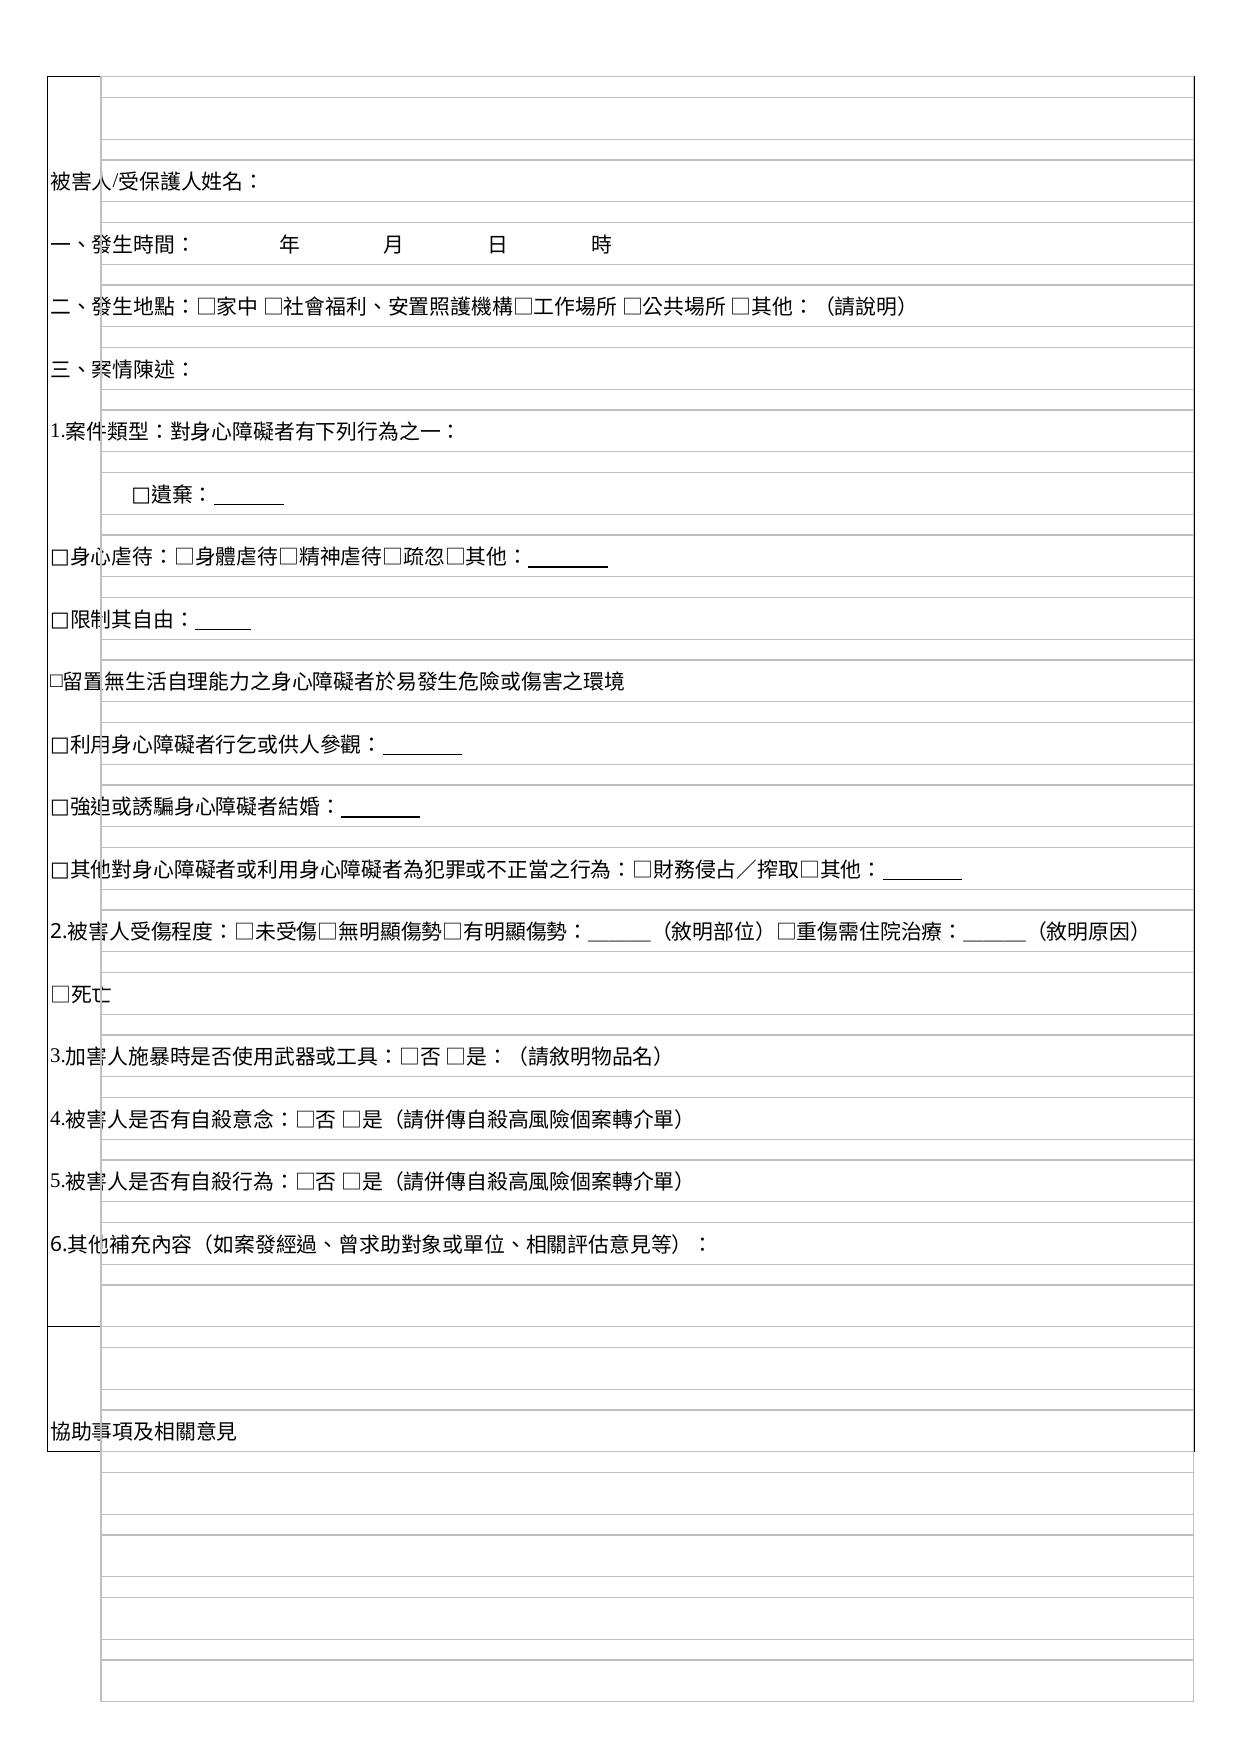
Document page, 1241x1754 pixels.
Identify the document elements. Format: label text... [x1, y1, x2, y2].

table_cell 被害人/受保護人姓名： 一、發生時間： 年 月 日 時 二、發生地點：□家中 □社會福利、安置照護機構□工作場所 □公共場所 □其他：（請說明） 三、案情陳述： 1.案件類型：對身心障礙者有下列行為之一： □遺棄： □身心虐待：□身體虐待□精神虐待□疏忽□其他： □限制其自由： □留置無生活自理能力之身心障礙者於易發生危險或傷害之環境 □利用身心障礙者行乞或供人參觀： □強迫或誘騙身心障礙者結婚： □其他對身心障礙者或利用身心障礙者為犯罪或不正當之行為：□財務侵占／搾取□其他： 2.被害人受傷程度：□未受傷□無明顯傷勢□有明顯傷勢：＿＿＿（敘明部位）□重傷需住院治療：＿＿＿（敘明原因） □死亡 3.加害人施暴時是否使用武器或工具：□否 □是：（請敘明物品名） 4.被害人是否有自殺意念：□否 □是（請併傳自殺高風險個案轉介單） 5.被害人是否有自殺行為：□否 □是（請併傳自殺高風險個案轉介單） 6.其他補充內容（如案發經過、曾求助對象或單位、相關評估意見等）： [102, 265, 1193, 284]
table_cell 被害人/受保護人姓名： 一、發生時間： 年 月 日 時 二、發生地點：□家中 □社會福利、安置照護機構□工作場所 □公共場所 □其他：（請說明） 三、案情陳述： 1.案件類型：對身心障礙者有下列行為之一： □遺棄： □身心虐待：□身體虐待□精神虐待□疏忽□其他： □限制其自由： □留置無生活自理能力之身心障礙者於易發生危險或傷害之環境 □利用身心障礙者行乞或供人參觀： □強迫或誘騙身心障礙者結婚： □其他對身心障礙者或利用身心障礙者為犯罪或不正當之行為：□財務侵占／搾取□其他： 2.被害人受傷程度：□未受傷□無明顯傷勢□有明顯傷勢：＿＿＿（敘明部位）□重傷需住院治療：＿＿＿（敘明原因） □死亡 3.加害人施暴時是否使用武器或工具：□否 □是：（請敘明物品名） 4.被害人是否有自殺意念：□否 □是（請併傳自殺高風險個案轉介單） 5.被害人是否有自殺行為：□否 □是（請併傳自殺高風險個案轉介單） 6.其他補充內容（如案發經過、曾求助對象或單位、相關評估意見等）： [102, 1077, 1193, 1097]
table_cell 被害人/受保護人姓名： 一、發生時間： 年 月 日 時 二、發生地點：□家中 □社會福利、安置照護機構□工作場所 □公共場所 □其他：（請說明） 三、案情陳述： 1.案件類型：對身心障礙者有下列行為之一： □遺棄： □身心虐待：□身體虐待□精神虐待□疏忽□其他： □限制其自由： □留置無生活自理能力之身心障礙者於易發生危險或傷害之環境 □利用身心障礙者行乞或供人參觀： □強迫或誘騙身心障礙者結婚： □其他對身心障礙者或利用身心障礙者為犯罪或不正當之行為：□財務侵占／搾取□其他： 2.被害人受傷程度：□未受傷□無明顯傷勢□有明顯傷勢：＿＿＿（敘明部位）□重傷需住院治療：＿＿＿（敘明原因） □死亡 3.加害人施暴時是否使用武器或工具：□否 □是：（請敘明物品名） 4.被害人是否有自殺意念：□否 □是（請併傳自殺高風險個案轉介單） 5.被害人是否有自殺行為：□否 □是（請併傳自殺高風險個案轉介單） 6.其他補充內容（如案發經過、曾求助對象或單位、相關評估意見等）： [102, 786, 1193, 826]
table_cell 被害人/受保護人姓名： 一、發生時間： 年 月 日 時 二、發生地點：□家中 □社會福利、安置照護機構□工作場所 □公共場所 □其他：（請說明） 三、案情陳述： 1.案件類型：對身心障礙者有下列行為之一： □遺棄： □身心虐待：□身體虐待□精神虐待□疏忽□其他： □限制其自由： □留置無生活自理能力之身心障礙者於易發生危險或傷害之環境 □利用身心障礙者行乞或供人參觀： □強迫或誘騙身心障礙者結婚： □其他對身心障礙者或利用身心障礙者為犯罪或不正當之行為：□財務侵占／搾取□其他： 2.被害人受傷程度：□未受傷□無明顯傷勢□有明顯傷勢：＿＿＿（敘明部位）□重傷需住院治療：＿＿＿（敘明原因） □死亡 3.加害人施暴時是否使用武器或工具：□否 □是：（請敘明物品名） 4.被害人是否有自殺意念：□否 □是（請併傳自殺高風險個案轉介單） 5.被害人是否有自殺行為：□否 □是（請併傳自殺高風險個案轉介單） 6.其他補充內容（如案發經過、曾求助對象或單位、相關評估意見等）： [102, 98, 1193, 139]
table_cell 被害人/受保護人姓名： 一、發生時間： 年 月 日 時 二、發生地點：□家中 □社會福利、安置照護機構□工作場所 □公共場所 □其他：（請說明） 三、案情陳述： 1.案件類型：對身心障礙者有下列行為之一： □遺棄： □身心虐待：□身體虐待□精神虐待□疏忽□其他： □限制其自由： □留置無生活自理能力之身心障礙者於易發生危險或傷害之環境 □利用身心障礙者行乞或供人參觀： □強迫或誘騙身心障礙者結婚： □其他對身心障礙者或利用身心障礙者為犯罪或不正當之行為：□財務侵占／搾取□其他： 2.被害人受傷程度：□未受傷□無明顯傷勢□有明顯傷勢：＿＿＿（敘明部位）□重傷需住院治療：＿＿＿（敘明原因） □死亡 3.加害人施暴時是否使用武器或工具：□否 □是：（請敘明物品名） 4.被害人是否有自殺意念：□否 □是（請併傳自殺高風險個案轉介單） 5.被害人是否有自殺行為：□否 □是（請併傳自殺高風險個案轉介單） 6.其他補充內容（如案發經過、曾求助對象或單位、相關評估意見等）： [102, 952, 1193, 972]
table_cell 協助事項及相關意見 [102, 1390, 1193, 1409]
table_cell 被害人/受保護人姓名： 一、發生時間： 年 月 日 時 二、發生地點：□家中 □社會福利、安置照護機構□工作場所 □公共場所 □其他：（請說明） 三、案情陳述： 1.案件類型：對身心障礙者有下列行為之一： □遺棄： □身心虐待：□身體虐待□精神虐待□疏忽□其他： □限制其自由： □留置無生活自理能力之身心障礙者於易發生危險或傷害之環境 □利用身心障礙者行乞或供人參觀： □強迫或誘騙身心障礙者結婚： □其他對身心障礙者或利用身心障礙者為犯罪或不正當之行為：□財務侵占／搾取□其他： 2.被害人受傷程度：□未受傷□無明顯傷勢□有明顯傷勢：＿＿＿（敘明部位）□重傷需住院治療：＿＿＿（敘明原因） □死亡 3.加害人施暴時是否使用武器或工具：□否 □是：（請敘明物品名） 4.被害人是否有自殺意念：□否 □是（請併傳自殺高風險個案轉介單） 5.被害人是否有自殺行為：□否 □是（請併傳自殺高風險個案轉介單） 6.其他補充內容（如案發經過、曾求助對象或單位、相關評估意見等）： [102, 515, 1193, 534]
table_cell 被害人/受保護人姓名： 一、發生時間： 年 月 日 時 二、發生地點：□家中 □社會福利、安置照護機構□工作場所 □公共場所 □其他：（請說明） 三、案情陳述： 1.案件類型：對身心障礙者有下列行為之一： □遺棄： □身心虐待：□身體虐待□精神虐待□疏忽□其他： □限制其自由： □留置無生活自理能力之身心障礙者於易發生危險或傷害之環境 □利用身心障礙者行乞或供人參觀： □強迫或誘騙身心障礙者結婚： □其他對身心障礙者或利用身心障礙者為犯罪或不正當之行為：□財務侵占／搾取□其他： 2.被害人受傷程度：□未受傷□無明顯傷勢□有明顯傷勢：＿＿＿（敘明部位）□重傷需住院治療：＿＿＿（敘明原因） □死亡 3.加害人施暴時是否使用武器或工具：□否 □是：（請敘明物品名） 4.被害人是否有自殺意念：□否 □是（請併傳自殺高風險個案轉介單） 5.被害人是否有自殺行為：□否 □是（請併傳自殺高風險個案轉介單） 6.其他補充內容（如案發經過、曾求助對象或單位、相關評估意見等）： [102, 452, 1193, 472]
table_cell 被害人/受保護人姓名： 一、發生時間： 年 月 日 時 二、發生地點：□家中 □社會福利、安置照護機構□工作場所 □公共場所 □其他：（請說明） 三、案情陳述： 1.案件類型：對身心障礙者有下列行為之一： □遺棄： □身心虐待：□身體虐待□精神虐待□疏忽□其他： □限制其自由： □留置無生活自理能力之身心障礙者於易發生危險或傷害之環境 □利用身心障礙者行乞或供人參觀： □強迫或誘騙身心障礙者結婚： □其他對身心障礙者或利用身心障礙者為犯罪或不正當之行為：□財務侵占／搾取□其他： 2.被害人受傷程度：□未受傷□無明顯傷勢□有明顯傷勢：＿＿＿（敘明部位）□重傷需住院治療：＿＿＿（敘明原因） □死亡 3.加害人施暴時是否使用武器或工具：□否 □是：（請敘明物品名） 4.被害人是否有自殺意念：□否 □是（請併傳自殺高風險個案轉介單） 5.被害人是否有自殺行為：□否 □是（請併傳自殺高風險個案轉介單） 6.其他補充內容（如案發經過、曾求助對象或單位、相關評估意見等）： [102, 1265, 1193, 1284]
table_cell 被害人/受保護人姓名： 一、發生時間： 年 月 日 時 二、發生地點：□家中 □社會福利、安置照護機構□工作場所 □公共場所 □其他：（請說明） 三、案情陳述： 1.案件類型：對身心障礙者有下列行為之一： □遺棄： □身心虐待：□身體虐待□精神虐待□疏忽□其他： □限制其自由： □留置無生活自理能力之身心障礙者於易發生危險或傷害之環境 □利用身心障礙者行乞或供人參觀： □強迫或誘騙身心障礙者結婚： □其他對身心障礙者或利用身心障礙者為犯罪或不正當之行為：□財務侵占／搾取□其他： 2.被害人受傷程度：□未受傷□無明顯傷勢□有明顯傷勢：＿＿＿（敘明部位）□重傷需住院治療：＿＿＿（敘明原因） □死亡 3.加害人施暴時是否使用武器或工具：□否 □是：（請敘明物品名） 4.被害人是否有自殺意念：□否 □是（請併傳自殺高風險個案轉介單） 5.被害人是否有自殺行為：□否 □是（請併傳自殺高風險個案轉介單） 6.其他補充內容（如案發經過、曾求助對象或單位、相關評估意見等）： [102, 640, 1193, 659]
table_cell 被害人/受保護人姓名： 一、發生時間： 年 月 日 時 二、發生地點：□家中 □社會福利、安置照護機構□工作場所 □公共場所 □其他：（請說明） 三、案情陳述： 1.案件類型：對身心障礙者有下列行為之一： □遺棄： □身心虐待：□身體虐待□精神虐待□疏忽□其他： □限制其自由： □留置無生活自理能力之身心障礙者於易發生危險或傷害之環境 □利用身心障礙者行乞或供人參觀： □強迫或誘騙身心障礙者結婚： □其他對身心障礙者或利用身心障礙者為犯罪或不正當之行為：□財務侵占／搾取□其他： 2.被害人受傷程度：□未受傷□無明顯傷勢□有明顯傷勢：＿＿＿（敘明部位）□重傷需住院治療：＿＿＿（敘明原因） □死亡 3.加害人施暴時是否使用武器或工具：□否 □是：（請敘明物品名） 4.被害人是否有自殺意念：□否 □是（請併傳自殺高風險個案轉介單） 5.被害人是否有自殺行為：□否 □是（請併傳自殺高風險個案轉介單） 6.其他補充內容（如案發經過、曾求助對象或單位、相關評估意見等）： [102, 411, 1193, 451]
table_cell 被害人/受保護人姓名： 一、發生時間： 年 月 日 時 二、發生地點：□家中 □社會福利、安置照護機構□工作場所 □公共場所 □其他：（請說明） 三、案情陳述： 1.案件類型：對身心障礙者有下列行為之一： □遺棄： □身心虐待：□身體虐待□精神虐待□疏忽□其他： □限制其自由： □留置無生活自理能力之身心障礙者於易發生危險或傷害之環境 □利用身心障礙者行乞或供人參觀： □強迫或誘騙身心障礙者結婚： □其他對身心障礙者或利用身心障礙者為犯罪或不正當之行為：□財務侵占／搾取□其他： 2.被害人受傷程度：□未受傷□無明顯傷勢□有明顯傷勢：＿＿＿（敘明部位）□重傷需住院治療：＿＿＿（敘明原因） □死亡 3.加害人施暴時是否使用武器或工具：□否 □是：（請敘明物品名） 4.被害人是否有自殺意念：□否 □是（請併傳自殺高風險個案轉介單） 5.被害人是否有自殺行為：□否 □是（請併傳自殺高風險個案轉介單） 6.其他補充內容（如案發經過、曾求助對象或單位、相關評估意見等）： [102, 661, 1193, 701]
table_cell 被害人/受保護人姓名： 一、發生時間： 年 月 日 時 二、發生地點：□家中 □社會福利、安置照護機構□工作場所 □公共場所 □其他：（請說明） 三、案情陳述： 1.案件類型：對身心障礙者有下列行為之一： □遺棄： □身心虐待：□身體虐待□精神虐待□疏忽□其他： □限制其自由： □留置無生活自理能力之身心障礙者於易發生危險或傷害之環境 □利用身心障礙者行乞或供人參觀： □強迫或誘騙身心障礙者結婚： □其他對身心障礙者或利用身心障礙者為犯罪或不正當之行為：□財務侵占／搾取□其他： 2.被害人受傷程度：□未受傷□無明顯傷勢□有明顯傷勢：＿＿＿（敘明部位）□重傷需住院治療：＿＿＿（敘明原因） □死亡 3.加害人施暴時是否使用武器或工具：□否 □是：（請敘明物品名） 4.被害人是否有自殺意念：□否 □是（請併傳自殺高風險個案轉介單） 5.被害人是否有自殺行為：□否 □是（請併傳自殺高風險個案轉介單） 6.其他補充內容（如案發經過、曾求助對象或單位、相關評估意見等）： [102, 286, 1193, 326]
table_cell 被害人/受保護人姓名： 一、發生時間： 年 月 日 時 二、發生地點：□家中 □社會福利、安置照護機構□工作場所 □公共場所 □其他：（請說明） 三、案情陳述： 1.案件類型：對身心障礙者有下列行為之一： □遺棄： □身心虐待：□身體虐待□精神虐待□疏忽□其他： □限制其自由： □留置無生活自理能力之身心障礙者於易發生危險或傷害之環境 □利用身心障礙者行乞或供人參觀： □強迫或誘騙身心障礙者結婚： □其他對身心障礙者或利用身心障礙者為犯罪或不正當之行為：□財務侵占／搾取□其他： 2.被害人受傷程度：□未受傷□無明顯傷勢□有明顯傷勢：＿＿＿（敘明部位）□重傷需住院治療：＿＿＿（敘明原因） □死亡 3.加害人施暴時是否使用武器或工具：□否 □是：（請敘明物品名） 4.被害人是否有自殺意念：□否 □是（請併傳自殺高風險個案轉介單） 5.被害人是否有自殺行為：□否 □是（請併傳自殺高風險個案轉介單） 6.其他補充內容（如案發經過、曾求助對象或單位、相關評估意見等）： [102, 223, 1193, 264]
table_cell 被害人/受保護人姓名： 一、發生時間： 年 月 日 時 二、發生地點：□家中 □社會福利、安置照護機構□工作場所 □公共場所 □其他：（請說明） 三、案情陳述： 1.案件類型：對身心障礙者有下列行為之一： □遺棄： □身心虐待：□身體虐待□精神虐待□疏忽□其他： □限制其自由： □留置無生活自理能力之身心障礙者於易發生危險或傷害之環境 □利用身心障礙者行乞或供人參觀： □強迫或誘騙身心障礙者結婚： □其他對身心障礙者或利用身心障礙者為犯罪或不正當之行為：□財務侵占／搾取□其他： 2.被害人受傷程度：□未受傷□無明顯傷勢□有明顯傷勢：＿＿＿（敘明部位）□重傷需住院治療：＿＿＿（敘明原因） □死亡 3.加害人施暴時是否使用武器或工具：□否 □是：（請敘明物品名） 4.被害人是否有自殺意念：□否 □是（請併傳自殺高風險個案轉介單） 5.被害人是否有自殺行為：□否 □是（請併傳自殺高風險個案轉介單） 6.其他補充內容（如案發經過、曾求助對象或單位、相關評估意見等）： [102, 327, 1193, 347]
table_cell 被害人/受保護人姓名： 一、發生時間： 年 月 日 時 二、發生地點：□家中 □社會福利、安置照護機構□工作場所 □公共場所 □其他：（請說明） 三、案情陳述： 1.案件類型：對身心障礙者有下列行為之一： □遺棄： □身心虐待：□身體虐待□精神虐待□疏忽□其他： □限制其自由： □留置無生活自理能力之身心障礙者於易發生危險或傷害之環境 □利用身心障礙者行乞或供人參觀： □強迫或誘騙身心障礙者結婚： □其他對身心障礙者或利用身心障礙者為犯罪或不正當之行為：□財務侵占／搾取□其他： 2.被害人受傷程度：□未受傷□無明顯傷勢□有明顯傷勢：＿＿＿（敘明部位）□重傷需住院治療：＿＿＿（敘明原因） □死亡 3.加害人施暴時是否使用武器或工具：□否 □是：（請敘明物品名） 4.被害人是否有自殺意念：□否 □是（請併傳自殺高風險個案轉介單） 5.被害人是否有自殺行為：□否 □是（請併傳自殺高風險個案轉介單） 6.其他補充內容（如案發經過、曾求助對象或單位、相關評估意見等）： [102, 577, 1193, 597]
table_cell 被害人/受保護人姓名： 一、發生時間： 年 月 日 時 二、發生地點：□家中 □社會福利、安置照護機構□工作場所 □公共場所 □其他：（請說明） 三、案情陳述： 1.案件類型：對身心障礙者有下列行為之一： □遺棄： □身心虐待：□身體虐待□精神虐待□疏忽□其他： □限制其自由： □留置無生活自理能力之身心障礙者於易發生危險或傷害之環境 □利用身心障礙者行乞或供人參觀： □強迫或誘騙身心障礙者結婚： □其他對身心障礙者或利用身心障礙者為犯罪或不正當之行為：□財務侵占／搾取□其他： 2.被害人受傷程度：□未受傷□無明顯傷勢□有明顯傷勢：＿＿＿（敘明部位）□重傷需住院治療：＿＿＿（敘明原因） □死亡 3.加害人施暴時是否使用武器或工具：□否 □是：（請敘明物品名） 4.被害人是否有自殺意念：□否 □是（請併傳自殺高風險個案轉介單） 5.被害人是否有自殺行為：□否 □是（請併傳自殺高風險個案轉介單） 6.其他補充內容（如案發經過、曾求助對象或單位、相關評估意見等）： [102, 1223, 1193, 1264]
table_cell 被害人/受保護人姓名： 一、發生時間： 年 月 日 時 二、發生地點：□家中 □社會福利、安置照護機構□工作場所 □公共場所 □其他：（請說明） 三、案情陳述： 1.案件類型：對身心障礙者有下列行為之一： □遺棄： □身心虐待：□身體虐待□精神虐待□疏忽□其他： □限制其自由： □留置無生活自理能力之身心障礙者於易發生危險或傷害之環境 □利用身心障礙者行乞或供人參觀： □強迫或誘騙身心障礙者結婚： □其他對身心障礙者或利用身心障礙者為犯罪或不正當之行為：□財務侵占／搾取□其他： 2.被害人受傷程度：□未受傷□無明顯傷勢□有明顯傷勢：＿＿＿（敘明部位）□重傷需住院治療：＿＿＿（敘明原因） □死亡 3.加害人施暴時是否使用武器或工具：□否 □是：（請敘明物品名） 4.被害人是否有自殺意念：□否 □是（請併傳自殺高風險個案轉介單） 5.被害人是否有自殺行為：□否 □是（請併傳自殺高風險個案轉介單） 6.其他補充內容（如案發經過、曾求助對象或單位、相關評估意見等）： [102, 77, 1193, 97]
table_cell 被害人/受保護人姓名： 一、發生時間： 年 月 日 時 二、發生地點：□家中 □社會福利、安置照護機構□工作場所 □公共場所 □其他：（請說明） 三、案情陳述： 1.案件類型：對身心障礙者有下列行為之一： □遺棄： □身心虐待：□身體虐待□精神虐待□疏忽□其他： □限制其自由： □留置無生活自理能力之身心障礙者於易發生危險或傷害之環境 □利用身心障礙者行乞或供人參觀： □強迫或誘騙身心障礙者結婚： □其他對身心障礙者或利用身心障礙者為犯罪或不正當之行為：□財務侵占／搾取□其他： 2.被害人受傷程度：□未受傷□無明顯傷勢□有明顯傷勢：＿＿＿（敘明部位）□重傷需住院治療：＿＿＿（敘明原因） □死亡 3.加害人施暴時是否使用武器或工具：□否 □是：（請敘明物品名） 4.被害人是否有自殺意念：□否 □是（請併傳自殺高風險個案轉介單） 5.被害人是否有自殺行為：□否 □是（請併傳自殺高風險個案轉介單） 6.其他補充內容（如案發經過、曾求助對象或單位、相關評估意見等）： [102, 911, 1193, 951]
table_cell 被害人/受保護人姓名： 一、發生時間： 年 月 日 時 二、發生地點：□家中 □社會福利、安置照護機構□工作場所 □公共場所 □其他：（請說明） 三、案情陳述： 1.案件類型：對身心障礙者有下列行為之一： □遺棄： □身心虐待：□身體虐待□精神虐待□疏忽□其他： □限制其自由： □留置無生活自理能力之身心障礙者於易發生危險或傷害之環境 □利用身心障礙者行乞或供人參觀： □強迫或誘騙身心障礙者結婚： □其他對身心障礙者或利用身心障礙者為犯罪或不正當之行為：□財務侵占／搾取□其他： 2.被害人受傷程度：□未受傷□無明顯傷勢□有明顯傷勢：＿＿＿（敘明部位）□重傷需住院治療：＿＿＿（敘明原因） □死亡 3.加害人施暴時是否使用武器或工具：□否 □是：（請敘明物品名） 4.被害人是否有自殺意念：□否 □是（請併傳自殺高風險個案轉介單） 5.被害人是否有自殺行為：□否 □是（請併傳自殺高風險個案轉介單） 6.其他補充內容（如案發經過、曾求助對象或單位、相關評估意見等）： [102, 1036, 1193, 1076]
table_cell 被害人/受保護人姓名： 一、發生時間： 年 月 日 時 二、發生地點：□家中 □社會福利、安置照護機構□工作場所 □公共場所 □其他：（請說明） 三、案情陳述： 1.案件類型：對身心障礙者有下列行為之一： □遺棄： □身心虐待：□身體虐待□精神虐待□疏忽□其他： □限制其自由： □留置無生活自理能力之身心障礙者於易發生危險或傷害之環境 □利用身心障礙者行乞或供人參觀： □強迫或誘騙身心障礙者結婚： □其他對身心障礙者或利用身心障礙者為犯罪或不正當之行為：□財務侵占／搾取□其他： 2.被害人受傷程度：□未受傷□無明顯傷勢□有明顯傷勢：＿＿＿（敘明部位）□重傷需住院治療：＿＿＿（敘明原因） □死亡 3.加害人施暴時是否使用武器或工具：□否 □是：（請敘明物品名） 4.被害人是否有自殺意念：□否 □是（請併傳自殺高風險個案轉介單） 5.被害人是否有自殺行為：□否 □是（請併傳自殺高風險個案轉介單） 6.其他補充內容（如案發經過、曾求助對象或單位、相關評估意見等）： [102, 473, 1193, 514]
table_cell 協助事項及相關意見 [48, 1327, 100, 1451]
table_cell 被害人/受保護人姓名： 一、發生時間： 年 月 日 時 二、發生地點：□家中 □社會福利、安置照護機構□工作場所 □公共場所 □其他：（請說明） 三、案情陳述： 1.案件類型：對身心障礙者有下列行為之一： □遺棄： □身心虐待：□身體虐待□精神虐待□疏忽□其他： □限制其自由： □留置無生活自理能力之身心障礙者於易發生危險或傷害之環境 □利用身心障礙者行乞或供人參觀： □強迫或誘騙身心障礙者結婚： □其他對身心障礙者或利用身心障礙者為犯罪或不正當之行為：□財務侵占／搾取□其他： 2.被害人受傷程度：□未受傷□無明顯傷勢□有明顯傷勢：＿＿＿（敘明部位）□重傷需住院治療：＿＿＿（敘明原因） □死亡 3.加害人施暴時是否使用武器或工具：□否 □是：（請敘明物品名） 4.被害人是否有自殺意念：□否 □是（請併傳自殺高風險個案轉介單） 5.被害人是否有自殺行為：□否 □是（請併傳自殺高風險個案轉介單） 6.其他補充內容（如案發經過、曾求助對象或單位、相關評估意見等）： [102, 1286, 1193, 1326]
table_cell 被害人/受保護人姓名： 一、發生時間： 年 月 日 時 二、發生地點：□家中 □社會福利、安置照護機構□工作場所 □公共場所 □其他：（請說明） 三、案情陳述： 1.案件類型：對身心障礙者有下列行為之一： □遺棄： □身心虐待：□身體虐待□精神虐待□疏忽□其他： □限制其自由： □留置無生活自理能力之身心障礙者於易發生危險或傷害之環境 □利用身心障礙者行乞或供人參觀： □強迫或誘騙身心障礙者結婚： □其他對身心障礙者或利用身心障礙者為犯罪或不正當之行為：□財務侵占／搾取□其他： 2.被害人受傷程度：□未受傷□無明顯傷勢□有明顯傷勢：＿＿＿（敘明部位）□重傷需住院治療：＿＿＿（敘明原因） □死亡 3.加害人施暴時是否使用武器或工具：□否 □是：（請敘明物品名） 4.被害人是否有自殺意念：□否 □是（請併傳自殺高風險個案轉介單） 5.被害人是否有自殺行為：□否 □是（請併傳自殺高風險個案轉介單） 6.其他補充內容（如案發經過、曾求助對象或單位、相關評估意見等）： [102, 848, 1193, 889]
table_cell 被害人/受保護人姓名： 一、發生時間： 年 月 日 時 二、發生地點：□家中 □社會福利、安置照護機構□工作場所 □公共場所 □其他：（請說明） 三、案情陳述： 1.案件類型：對身心障礙者有下列行為之一： □遺棄： □身心虐待：□身體虐待□精神虐待□疏忽□其他： □限制其自由： □留置無生活自理能力之身心障礙者於易發生危險或傷害之環境 □利用身心障礙者行乞或供人參觀： □強迫或誘騙身心障礙者結婚： □其他對身心障礙者或利用身心障礙者為犯罪或不正當之行為：□財務侵占／搾取□其他： 2.被害人受傷程度：□未受傷□無明顯傷勢□有明顯傷勢：＿＿＿（敘明部位）□重傷需住院治療：＿＿＿（敘明原因） □死亡 3.加害人施暴時是否使用武器或工具：□否 □是：（請敘明物品名） 4.被害人是否有自殺意念：□否 □是（請併傳自殺高風險個案轉介單） 5.被害人是否有自殺行為：□否 □是（請併傳自殺高風險個案轉介單） 6.其他補充內容（如案發經過、曾求助對象或單位、相關評估意見等）： [102, 765, 1193, 784]
table_cell 被害人/受保護人姓名： 一、發生時間： 年 月 日 時 二、發生地點：□家中 □社會福利、安置照護機構□工作場所 □公共場所 □其他：（請說明） 三、案情陳述： 1.案件類型：對身心障礙者有下列行為之一： □遺棄： □身心虐待：□身體虐待□精神虐待□疏忽□其他： □限制其自由： □留置無生活自理能力之身心障礙者於易發生危險或傷害之環境 □利用身心障礙者行乞或供人參觀： □強迫或誘騙身心障礙者結婚： □其他對身心障礙者或利用身心障礙者為犯罪或不正當之行為：□財務侵占／搾取□其他： 2.被害人受傷程度：□未受傷□無明顯傷勢□有明顯傷勢：＿＿＿（敘明部位）□重傷需住院治療：＿＿＿（敘明原因） □死亡 3.加害人施暴時是否使用武器或工具：□否 □是：（請敘明物品名） 4.被害人是否有自殺意念：□否 □是（請併傳自殺高風險個案轉介單） 5.被害人是否有自殺行為：□否 □是（請併傳自殺高風險個案轉介單） 6.其他補充內容（如案發經過、曾求助對象或單位、相關評估意見等）： [102, 140, 1193, 159]
table_cell 被害人/受保護人姓名： 一、發生時間： 年 月 日 時 二、發生地點：□家中 □社會福利、安置照護機構□工作場所 □公共場所 □其他：（請說明） 三、案情陳述： 1.案件類型：對身心障礙者有下列行為之一： □遺棄： □身心虐待：□身體虐待□精神虐待□疏忽□其他： □限制其自由： □留置無生活自理能力之身心障礙者於易發生危險或傷害之環境 □利用身心障礙者行乞或供人參觀： □強迫或誘騙身心障礙者結婚： □其他對身心障礙者或利用身心障礙者為犯罪或不正當之行為：□財務侵占／搾取□其他： 2.被害人受傷程度：□未受傷□無明顯傷勢□有明顯傷勢：＿＿＿（敘明部位）□重傷需住院治療：＿＿＿（敘明原因） □死亡 3.加害人施暴時是否使用武器或工具：□否 □是：（請敘明物品名） 4.被害人是否有自殺意念：□否 □是（請併傳自殺高風險個案轉介單） 5.被害人是否有自殺行為：□否 □是（請併傳自殺高風險個案轉介單） 6.其他補充內容（如案發經過、曾求助對象或單位、相關評估意見等）： [102, 348, 1193, 389]
table_cell 被害人/受保護人姓名： 一、發生時間： 年 月 日 時 二、發生地點：□家中 □社會福利、安置照護機構□工作場所 □公共場所 □其他：（請說明） 三、案情陳述： 1.案件類型：對身心障礙者有下列行為之一： □遺棄： □身心虐待：□身體虐待□精神虐待□疏忽□其他： □限制其自由： □留置無生活自理能力之身心障礙者於易發生危險或傷害之環境 □利用身心障礙者行乞或供人參觀： □強迫或誘騙身心障礙者結婚： □其他對身心障礙者或利用身心障礙者為犯罪或不正當之行為：□財務侵占／搾取□其他： 2.被害人受傷程度：□未受傷□無明顯傷勢□有明顯傷勢：＿＿＿（敘明部位）□重傷需住院治療：＿＿＿（敘明原因） □死亡 3.加害人施暴時是否使用武器或工具：□否 □是：（請敘明物品名） 4.被害人是否有自殺意念：□否 □是（請併傳自殺高風險個案轉介單） 5.被害人是否有自殺行為：□否 □是（請併傳自殺高風險個案轉介單） 6.其他補充內容（如案發經過、曾求助對象或單位、相關評估意見等）： [102, 536, 1193, 576]
table_cell 被害人/受保護人姓名： 一、發生時間： 年 月 日 時 二、發生地點：□家中 □社會福利、安置照護機構□工作場所 □公共場所 □其他：（請說明） 三、案情陳述： 1.案件類型：對身心障礙者有下列行為之一： □遺棄： □身心虐待：□身體虐待□精神虐待□疏忽□其他： □限制其自由： □留置無生活自理能力之身心障礙者於易發生危險或傷害之環境 □利用身心障礙者行乞或供人參觀： □強迫或誘騙身心障礙者結婚： □其他對身心障礙者或利用身心障礙者為犯罪或不正當之行為：□財務侵占／搾取□其他： 2.被害人受傷程度：□未受傷□無明顯傷勢□有明顯傷勢：＿＿＿（敘明部位）□重傷需住院治療：＿＿＿（敘明原因） □死亡 3.加害人施暴時是否使用武器或工具：□否 □是：（請敘明物品名） 4.被害人是否有自殺意念：□否 □是（請併傳自殺高風險個案轉介單） 5.被害人是否有自殺行為：□否 □是（請併傳自殺高風險個案轉介單） 6.其他補充內容（如案發經過、曾求助對象或單位、相關評估意見等）： [102, 598, 1193, 639]
table_cell 被害人/受保護人姓名： 一、發生時間： 年 月 日 時 二、發生地點：□家中 □社會福利、安置照護機構□工作場所 □公共場所 □其他：（請說明） 三、案情陳述： 1.案件類型：對身心障礙者有下列行為之一： □遺棄： □身心虐待：□身體虐待□精神虐待□疏忽□其他： □限制其自由： □留置無生活自理能力之身心障礙者於易發生危險或傷害之環境 □利用身心障礙者行乞或供人參觀： □強迫或誘騙身心障礙者結婚： □其他對身心障礙者或利用身心障礙者為犯罪或不正當之行為：□財務侵占／搾取□其他： 2.被害人受傷程度：□未受傷□無明顯傷勢□有明顯傷勢：＿＿＿（敘明部位）□重傷需住院治療：＿＿＿（敘明原因） □死亡 3.加害人施暴時是否使用武器或工具：□否 □是：（請敘明物品名） 4.被害人是否有自殺意念：□否 □是（請併傳自殺高風險個案轉介單） 5.被害人是否有自殺行為：□否 □是（請併傳自殺高風險個案轉介單） 6.其他補充內容（如案發經過、曾求助對象或單位、相關評估意見等）： [102, 723, 1193, 764]
table_cell 被害人/受保護人姓名： 一、發生時間： 年 月 日 時 二、發生地點：□家中 □社會福利、安置照護機構□工作場所 □公共場所 □其他：（請說明） 三、案情陳述： 1.案件類型：對身心障礙者有下列行為之一： □遺棄： □身心虐待：□身體虐待□精神虐待□疏忽□其他： □限制其自由： □留置無生活自理能力之身心障礙者於易發生危險或傷害之環境 □利用身心障礙者行乞或供人參觀： □強迫或誘騙身心障礙者結婚： □其他對身心障礙者或利用身心障礙者為犯罪或不正當之行為：□財務侵占／搾取□其他： 2.被害人受傷程度：□未受傷□無明顯傷勢□有明顯傷勢：＿＿＿（敘明部位）□重傷需住院治療：＿＿＿（敘明原因） □死亡 3.加害人施暴時是否使用武器或工具：□否 □是：（請敘明物品名） 4.被害人是否有自殺意念：□否 □是（請併傳自殺高風險個案轉介單） 5.被害人是否有自殺行為：□否 □是（請併傳自殺高風險個案轉介單） 6.其他補充內容（如案發經過、曾求助對象或單位、相關評估意見等）： [102, 390, 1193, 409]
table_cell 被害人/受保護人姓名： 一、發生時間： 年 月 日 時 二、發生地點：□家中 □社會福利、安置照護機構□工作場所 □公共場所 □其他：（請說明） 三、案情陳述： 1.案件類型：對身心障礙者有下列行為之一： □遺棄： □身心虐待：□身體虐待□精神虐待□疏忽□其他： □限制其自由： □留置無生活自理能力之身心障礙者於易發生危險或傷害之環境 □利用身心障礙者行乞或供人參觀： □強迫或誘騙身心障礙者結婚： □其他對身心障礙者或利用身心障礙者為犯罪或不正當之行為：□財務侵占／搾取□其他： 2.被害人受傷程度：□未受傷□無明顯傷勢□有明顯傷勢：＿＿＿（敘明部位）□重傷需住院治療：＿＿＿（敘明原因） □死亡 3.加害人施暴時是否使用武器或工具：□否 □是：（請敘明物品名） 4.被害人是否有自殺意念：□否 □是（請併傳自殺高風險個案轉介單） 5.被害人是否有自殺行為：□否 □是（請併傳自殺高風險個案轉介單） 6.其他補充內容（如案發經過、曾求助對象或單位、相關評估意見等）： [102, 202, 1193, 222]
table_cell 被害人/受保護人姓名： 一、發生時間： 年 月 日 時 二、發生地點：□家中 □社會福利、安置照護機構□工作場所 □公共場所 □其他：（請說明） 三、案情陳述： 1.案件類型：對身心障礙者有下列行為之一： □遺棄： □身心虐待：□身體虐待□精神虐待□疏忽□其他： □限制其自由： □留置無生活自理能力之身心障礙者於易發生危險或傷害之環境 □利用身心障礙者行乞或供人參觀： □強迫或誘騙身心障礙者結婚： □其他對身心障礙者或利用身心障礙者為犯罪或不正當之行為：□財務侵占／搾取□其他： 2.被害人受傷程度：□未受傷□無明顯傷勢□有明顯傷勢：＿＿＿（敘明部位）□重傷需住院治療：＿＿＿（敘明原因） □死亡 3.加害人施暴時是否使用武器或工具：□否 □是：（請敘明物品名） 4.被害人是否有自殺意念：□否 □是（請併傳自殺高風險個案轉介單） 5.被害人是否有自殺行為：□否 □是（請併傳自殺高風險個案轉介單） 6.其他補充內容（如案發經過、曾求助對象或單位、相關評估意見等）： [102, 827, 1193, 847]
table_cell 協助事項及相關意見 [102, 1411, 1193, 1451]
table_cell 被害人/受保護人姓名： 一、發生時間： 年 月 日 時 二、發生地點：□家中 □社會福利、安置照護機構□工作場所 □公共場所 □其他：（請說明） 三、案情陳述： 1.案件類型：對身心障礙者有下列行為之一： □遺棄： □身心虐待：□身體虐待□精神虐待□疏忽□其他： □限制其自由： □留置無生活自理能力之身心障礙者於易發生危險或傷害之環境 □利用身心障礙者行乞或供人參觀： □強迫或誘騙身心障礙者結婚： □其他對身心障礙者或利用身心障礙者為犯罪或不正當之行為：□財務侵占／搾取□其他： 2.被害人受傷程度：□未受傷□無明顯傷勢□有明顯傷勢：＿＿＿（敘明部位）□重傷需住院治療：＿＿＿（敘明原因） □死亡 3.加害人施暴時是否使用武器或工具：□否 □是：（請敘明物品名） 4.被害人是否有自殺意念：□否 □是（請併傳自殺高風險個案轉介單） 5.被害人是否有自殺行為：□否 □是（請併傳自殺高風險個案轉介單） 6.其他補充內容（如案發經過、曾求助對象或單位、相關評估意見等）： [102, 1140, 1193, 1159]
table_cell 協助事項及相關意見 [102, 1327, 1193, 1347]
table_cell 被害人/受保護人姓名： 一、發生時間： 年 月 日 時 二、發生地點：□家中 □社會福利、安置照護機構□工作場所 □公共場所 □其他：（請說明） 三、案情陳述： 1.案件類型：對身心障礙者有下列行為之一： □遺棄： □身心虐待：□身體虐待□精神虐待□疏忽□其他： □限制其自由： □留置無生活自理能力之身心障礙者於易發生危險或傷害之環境 □利用身心障礙者行乞或供人參觀： □強迫或誘騙身心障礙者結婚： □其他對身心障礙者或利用身心障礙者為犯罪或不正當之行為：□財務侵占／搾取□其他： 2.被害人受傷程度：□未受傷□無明顯傷勢□有明顯傷勢：＿＿＿（敘明部位）□重傷需住院治療：＿＿＿（敘明原因） □死亡 3.加害人施暴時是否使用武器或工具：□否 □是：（請敘明物品名） 4.被害人是否有自殺意念：□否 □是（請併傳自殺高風險個案轉介單） 5.被害人是否有自殺行為：□否 □是（請併傳自殺高風險個案轉介單） 6.其他補充內容（如案發經過、曾求助對象或單位、相關評估意見等）： [102, 1098, 1193, 1139]
table_cell 被害人/受保護人姓名： 一、發生時間： 年 月 日 時 二、發生地點：□家中 □社會福利、安置照護機構□工作場所 □公共場所 □其他：（請說明） 三、案情陳述： 1.案件類型：對身心障礙者有下列行為之一： □遺棄： □身心虐待：□身體虐待□精神虐待□疏忽□其他： □限制其自由： □留置無生活自理能力之身心障礙者於易發生危險或傷害之環境 □利用身心障礙者行乞或供人參觀： □強迫或誘騙身心障礙者結婚： □其他對身心障礙者或利用身心障礙者為犯罪或不正當之行為：□財務侵占／搾取□其他： 2.被害人受傷程度：□未受傷□無明顯傷勢□有明顯傷勢：＿＿＿（敘明部位）□重傷需住院治療：＿＿＿（敘明原因） □死亡 3.加害人施暴時是否使用武器或工具：□否 □是：（請敘明物品名） 4.被害人是否有自殺意念：□否 □是（請併傳自殺高風險個案轉介單） 5.被害人是否有自殺行為：□否 □是（請併傳自殺高風險個案轉介單） 6.其他補充內容（如案發經過、曾求助對象或單位、相關評估意見等）： [102, 890, 1193, 909]
table_cell 被害人/受保護人姓名： 一、發生時間： 年 月 日 時 二、發生地點：□家中 □社會福利、安置照護機構□工作場所 □公共場所 □其他：（請說明） 三、案情陳述： 1.案件類型：對身心障礙者有下列行為之一： □遺棄： □身心虐待：□身體虐待□精神虐待□疏忽□其他： □限制其自由： □留置無生活自理能力之身心障礙者於易發生危險或傷害之環境 □利用身心障礙者行乞或供人參觀： □強迫或誘騙身心障礙者結婚： □其他對身心障礙者或利用身心障礙者為犯罪或不正當之行為：□財務侵占／搾取□其他： 2.被害人受傷程度：□未受傷□無明顯傷勢□有明顯傷勢：＿＿＿（敘明部位）□重傷需住院治療：＿＿＿（敘明原因） □死亡 3.加害人施暴時是否使用武器或工具：□否 □是：（請敘明物品名） 4.被害人是否有自殺意念：□否 □是（請併傳自殺高風險個案轉介單） 5.被害人是否有自殺行為：□否 □是（請併傳自殺高風險個案轉介單） 6.其他補充內容（如案發經過、曾求助對象或單位、相關評估意見等）： [102, 973, 1193, 1014]
table_cell 被害人/受保護人姓名： 一、發生時間： 年 月 日 時 二、發生地點：□家中 □社會福利、安置照護機構□工作場所 □公共場所 □其他：（請說明） 三、案情陳述： 1.案件類型：對身心障礙者有下列行為之一： □遺棄： □身心虐待：□身體虐待□精神虐待□疏忽□其他： □限制其自由： □留置無生活自理能力之身心障礙者於易發生危險或傷害之環境 □利用身心障礙者行乞或供人參觀： □強迫或誘騙身心障礙者結婚： □其他對身心障礙者或利用身心障礙者為犯罪或不正當之行為：□財務侵占／搾取□其他： 2.被害人受傷程度：□未受傷□無明顯傷勢□有明顯傷勢：＿＿＿（敘明部位）□重傷需住院治療：＿＿＿（敘明原因） □死亡 3.加害人施暴時是否使用武器或工具：□否 □是：（請敘明物品名） 4.被害人是否有自殺意念：□否 □是（請併傳自殺高風險個案轉介單） 5.被害人是否有自殺行為：□否 □是（請併傳自殺高風險個案轉介單） 6.其他補充內容（如案發經過、曾求助對象或單位、相關評估意見等）： [102, 1202, 1193, 1222]
table_cell 被害人/受保護人姓名： 一、發生時間： 年 月 日 時 二、發生地點：□家中 □社會福利、安置照護機構□工作場所 □公共場所 □其他：（請說明） 三、案情陳述： 1.案件類型：對身心障礙者有下列行為之一： □遺棄： □身心虐待：□身體虐待□精神虐待□疏忽□其他： □限制其自由： □留置無生活自理能力之身心障礙者於易發生危險或傷害之環境 □利用身心障礙者行乞或供人參觀： □強迫或誘騙身心障礙者結婚： □其他對身心障礙者或利用身心障礙者為犯罪或不正當之行為：□財務侵占／搾取□其他： 2.被害人受傷程度：□未受傷□無明顯傷勢□有明顯傷勢：＿＿＿（敘明部位）□重傷需住院治療：＿＿＿（敘明原因） □死亡 3.加害人施暴時是否使用武器或工具：□否 □是：（請敘明物品名） 4.被害人是否有自殺意念：□否 □是（請併傳自殺高風險個案轉介單） 5.被害人是否有自殺行為：□否 □是（請併傳自殺高風險個案轉介單） 6.其他補充內容（如案發經過、曾求助對象或單位、相關評估意見等）： [102, 1161, 1193, 1201]
table_cell 被害人/受保護人姓名： 一、發生時間： 年 月 日 時 二、發生地點：□家中 □社會福利、安置照護機構□工作場所 □公共場所 □其他：（請說明） 三、案情陳述： 1.案件類型：對身心障礙者有下列行為之一： □遺棄： □身心虐待：□身體虐待□精神虐待□疏忽□其他： □限制其自由： □留置無生活自理能力之身心障礙者於易發生危險或傷害之環境 □利用身心障礙者行乞或供人參觀： □強迫或誘騙身心障礙者結婚： □其他對身心障礙者或利用身心障礙者為犯罪或不正當之行為：□財務侵占／搾取□其他： 2.被害人受傷程度：□未受傷□無明顯傷勢□有明顯傷勢：＿＿＿（敘明部位）□重傷需住院治療：＿＿＿（敘明原因） □死亡 3.加害人施暴時是否使用武器或工具：□否 □是：（請敘明物品名） 4.被害人是否有自殺意念：□否 □是（請併傳自殺高風險個案轉介單） 5.被害人是否有自殺行為：□否 □是（請併傳自殺高風險個案轉介單） 6.其他補充內容（如案發經過、曾求助對象或單位、相關評估意見等）： [102, 702, 1193, 722]
table_cell 被害人/受保護人姓名： 一、發生時間： 年 月 日 時 二、發生地點：□家中 □社會福利、安置照護機構□工作場所 □公共場所 □其他：（請說明） 三、案情陳述： 1.案件類型：對身心障礙者有下列行為之一： □遺棄： □身心虐待：□身體虐待□精神虐待□疏忽□其他： □限制其自由： □留置無生活自理能力之身心障礙者於易發生危險或傷害之環境 □利用身心障礙者行乞或供人參觀： □強迫或誘騙身心障礙者結婚： □其他對身心障礙者或利用身心障礙者為犯罪或不正當之行為：□財務侵占／搾取□其他： 2.被害人受傷程度：□未受傷□無明顯傷勢□有明顯傷勢：＿＿＿（敘明部位）□重傷需住院治療：＿＿＿（敘明原因） □死亡 3.加害人施暴時是否使用武器或工具：□否 □是：（請敘明物品名） 4.被害人是否有自殺意念：□否 □是（請併傳自殺高風險個案轉介單） 5.被害人是否有自殺行為：□否 □是（請併傳自殺高風險個案轉介單） 6.其他補充內容（如案發經過、曾求助對象或單位、相關評估意見等）： [102, 161, 1193, 201]
table_cell 被害人/受保護人姓名： 一、發生時間： 年 月 日 時 二、發生地點：□家中 □社會福利、安置照護機構□工作場所 □公共場所 □其他：（請說明） 三、案情陳述： 1.案件類型：對身心障礙者有下列行為之一： □遺棄： □身心虐待：□身體虐待□精神虐待□疏忽□其他： □限制其自由： □留置無生活自理能力之身心障礙者於易發生危險或傷害之環境 □利用身心障礙者行乞或供人參觀： □強迫或誘騙身心障礙者結婚： □其他對身心障礙者或利用身心障礙者為犯罪或不正當之行為：□財務侵占／搾取□其他： 2.被害人受傷程度：□未受傷□無明顯傷勢□有明顯傷勢：＿＿＿（敘明部位）□重傷需住院治療：＿＿＿（敘明原因） □死亡 3.加害人施暴時是否使用武器或工具：□否 □是：（請敘明物品名） 4.被害人是否有自殺意念：□否 □是（請併傳自殺高風險個案轉介單） 5.被害人是否有自殺行為：□否 □是（請併傳自殺高風險個案轉介單） 6.其他補充內容（如案發經過、曾求助對象或單位、相關評估意見等）： [48, 77, 100, 1326]
table_cell 協助事項及相關意見 [102, 1348, 1193, 1389]
table_cell 被害人/受保護人姓名： 一、發生時間： 年 月 日 時 二、發生地點：□家中 □社會福利、安置照護機構□工作場所 □公共場所 □其他：（請說明） 三、案情陳述： 1.案件類型：對身心障礙者有下列行為之一： □遺棄： □身心虐待：□身體虐待□精神虐待□疏忽□其他： □限制其自由： □留置無生活自理能力之身心障礙者於易發生危險或傷害之環境 □利用身心障礙者行乞或供人參觀： □強迫或誘騙身心障礙者結婚： □其他對身心障礙者或利用身心障礙者為犯罪或不正當之行為：□財務侵占／搾取□其他： 2.被害人受傷程度：□未受傷□無明顯傷勢□有明顯傷勢：＿＿＿（敘明部位）□重傷需住院治療：＿＿＿（敘明原因） □死亡 3.加害人施暴時是否使用武器或工具：□否 □是：（請敘明物品名） 4.被害人是否有自殺意念：□否 □是（請併傳自殺高風險個案轉介單） 5.被害人是否有自殺行為：□否 □是（請併傳自殺高風險個案轉介單） 6.其他補充內容（如案發經過、曾求助對象或單位、相關評估意見等）： [102, 1015, 1193, 1034]
